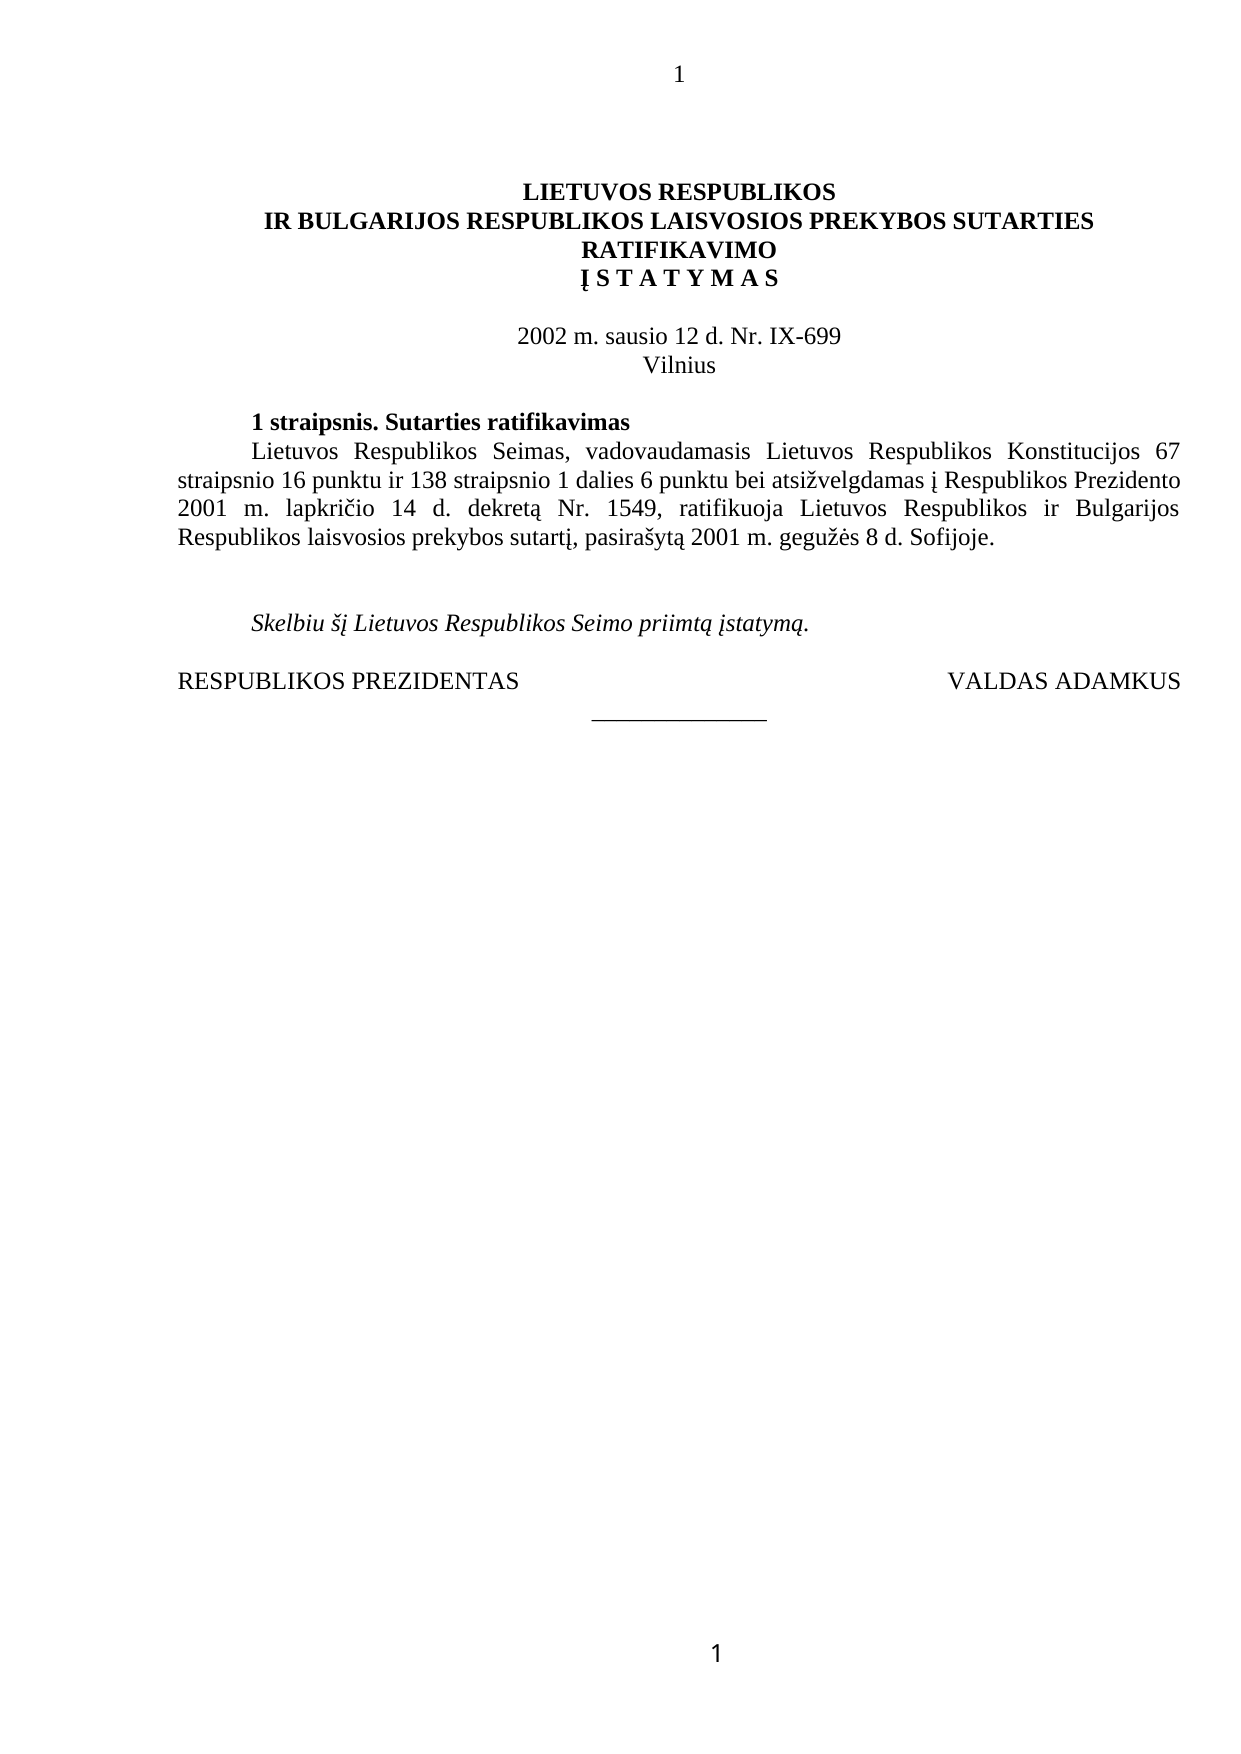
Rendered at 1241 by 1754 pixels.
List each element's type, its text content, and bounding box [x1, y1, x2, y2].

text LIETUVOS RESPUBLIKOS [177, 177, 1181, 206]
text Į S T A T Y M A S [177, 263, 1181, 292]
text IR BULGARIJOS RESPUBLIKOS LAISVOSIOS PREKYBOS SUTARTIES RATIFIKAVIMO [177, 206, 1181, 263]
text RESPUBLIKOS PREZIDENTAS VALDAS ADAMKUS [177, 666, 1181, 695]
text Vilnius [177, 350, 1181, 378]
text ______________ [177, 695, 1181, 723]
text Lietuvos Respublikos Seimas, vadovaudamasis Lietuvos Respublikos Konstitucijos 67 straipsnio 16 punktu ir 138 straipsnio 1 dalies 6 punktu bei atsižvelgdamas į Respublikos Prezidento 2001 m. lapkričio 14 d. dekretą Nr. 1549, ratifikuoja Lietuvos Respublikos ir Bulgarijos Respublikos laisvosios prekybos sutartį, pasirašytą 2001 m. gegužės 8 d. Sofijoje. [177, 436, 1181, 551]
text Skelbiu šį Lietuvos Respublikos Seimo priimtą įstatymą. [177, 608, 1181, 637]
text 2002 m. sausio 12 d. Nr. IX-699 [177, 321, 1181, 350]
text 1 straipsnis. Sutarties ratifikavimas [177, 407, 1181, 436]
